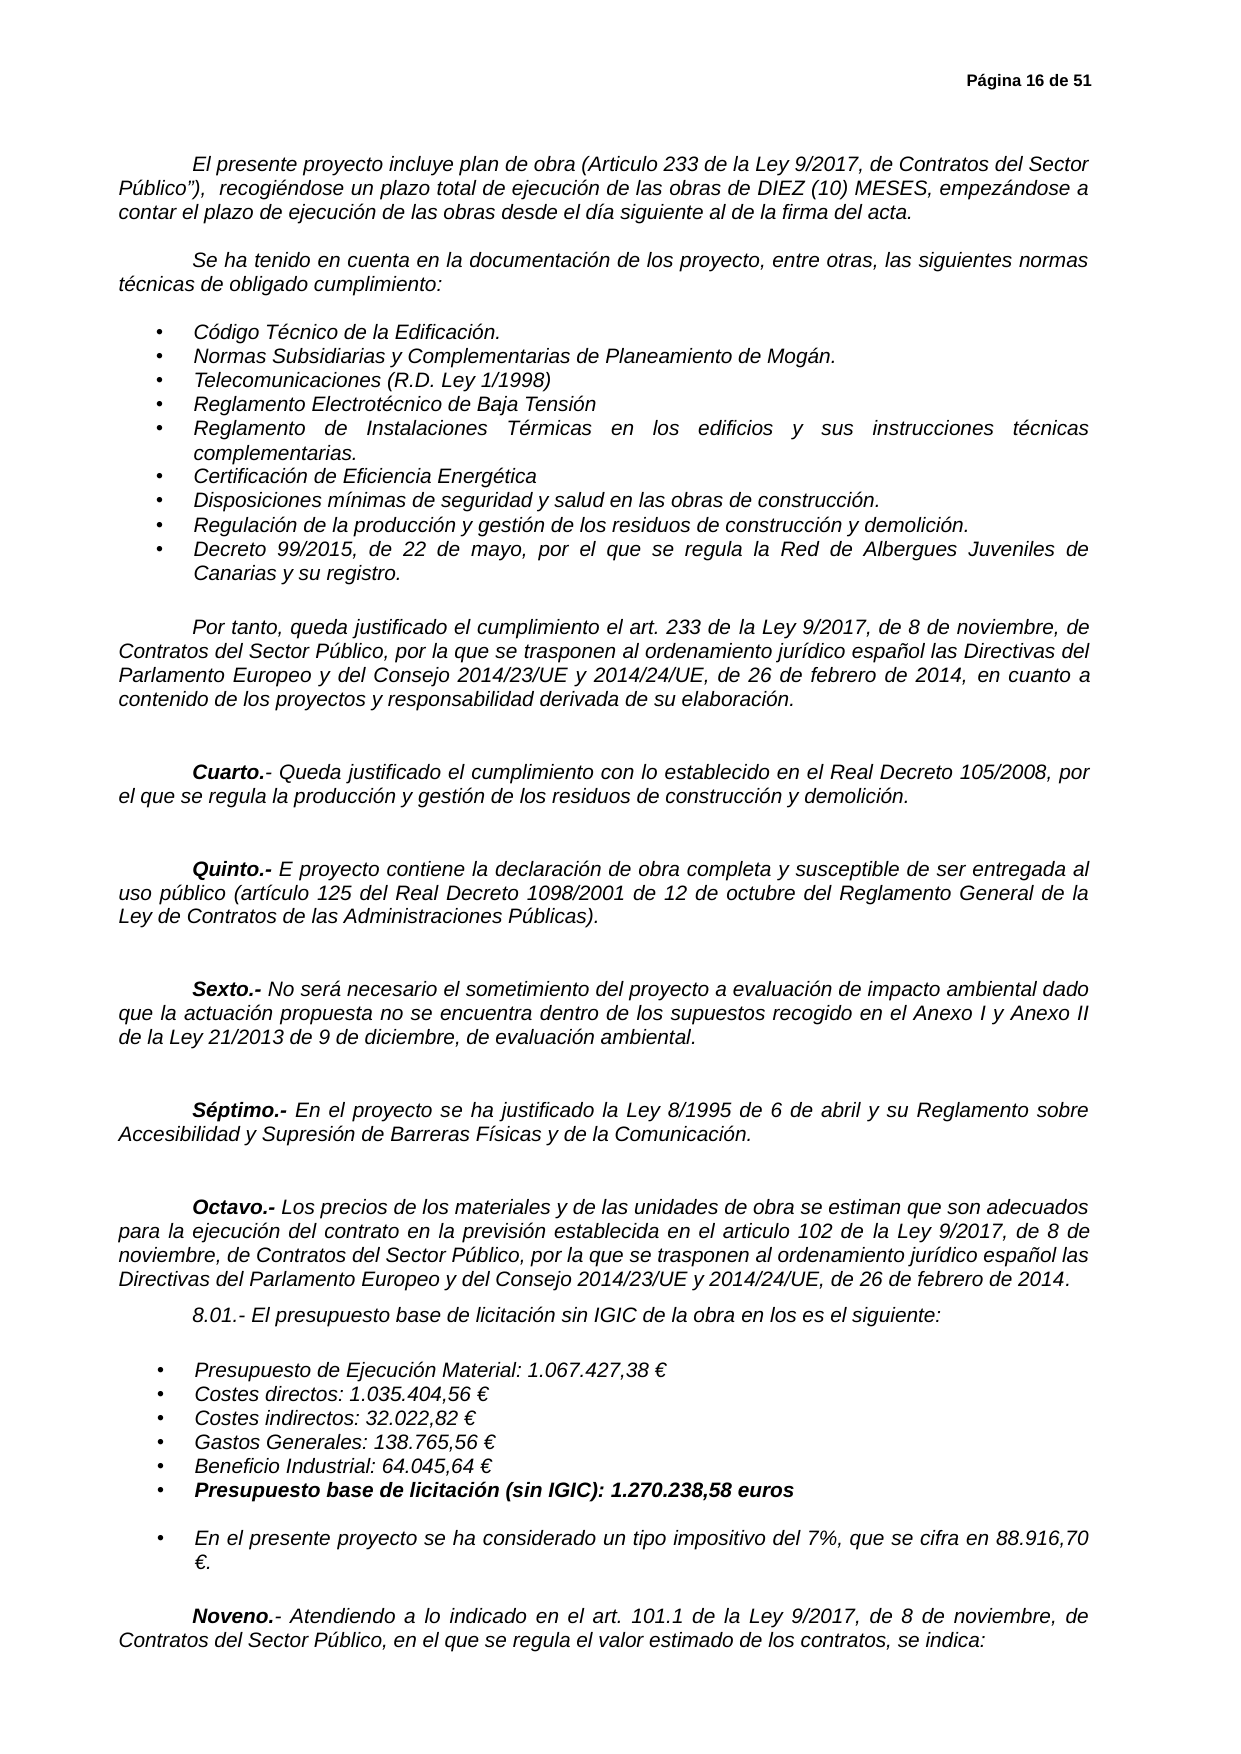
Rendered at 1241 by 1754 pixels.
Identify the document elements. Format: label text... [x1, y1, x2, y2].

list Gastos Generales: 138.765,56 € [157, 1429, 1092, 1454]
list Telecomunicaciones (R.D. Ley 1/1998) [156, 368, 1092, 392]
text Se ha tenido en cuenta en la documentación de los proyecto, entre otras, las siguientes normas técnicas de obligado cumplimiento: [118, 248, 1092, 296]
list Disposiciones mínimas de seguridad y salud en las obras de construcción. [156, 488, 1092, 512]
text Séptimo.- En el proyecto se ha justificado la Ley 8/1995 de 6 de abril y su Reglamento sobre Accesibilidad y Supresión de Barreras Físicas y de la Comunicación. [118, 1098, 1092, 1146]
list En el presente proyecto se ha considerado un tipo impositivo del 7%, que se cifra en 88.916,70 €. [157, 1526, 1092, 1574]
list Presupuesto base de licitación (sin IGIC): 1.270.238,58 euros [157, 1478, 1092, 1502]
list Costes directos: 1.035.404,56 € [157, 1381, 1092, 1406]
text Quinto.- E proyecto contiene la declaración de obra completa y susceptible de ser entregada al uso público (artículo 125 del Real Decreto 1098/2001 de 12 de octubre del Reglamento General de la Ley de Contratos de las Administraciones Públicas). [118, 856, 1092, 928]
list Beneficio Industrial: 64.045,64 € [157, 1454, 1092, 1478]
text El presente proyecto incluye plan de obra (Articulo 233 de la Ley 9/2017, de Contratos del Sector Público”), recogiéndose un plazo total de ejecución de las obras de DIEZ (10) MESES, empezándose a contar el plazo de ejecución de las obras desde el día siguiente al de la firma del acta. [118, 152, 1092, 224]
text Sexto.- No será necesario el sometimiento del proyecto a evaluación de impacto ambiental dado que la actuación propuesta no se encuentra dentro de los supuestos recogido en el Anexo I y Anexo II de la Ley 21/2013 de 9 de diciembre, de evaluación ambiental. [118, 977, 1092, 1049]
list Regulación de la producción y gestión de los residuos de construcción y demolición. [156, 512, 1092, 536]
text Octavo.- Los precios de los materiales y de las unidades de obra se estiman que son adecuados para la ejecución del contrato en la previsión establecida en el articulo 102 de la Ley 9/2017, de 8 de noviembre, de Contratos del Sector Público, por la que se trasponen al ordenamiento jurídico español las Directivas del Parlamento Europeo y del Consejo 2014/23/UE y 2014/24/UE, de 26 de febrero de 2014. [118, 1195, 1092, 1291]
list Costes indirectos: 32.022,82 € [157, 1406, 1092, 1429]
list Código Técnico de la Edificación. [156, 320, 1092, 344]
list Decreto 99/2015, de 22 de mayo, por el que se regula la Red de Albergues Juveniles de Canarias y su registro. [156, 536, 1092, 584]
text 8.01.- El presupuesto base de licitación sin IGIC de la obra en los es el siguiente: [118, 1303, 1092, 1327]
list Presupuesto de Ejecución Material: 1.067.427,38 € [157, 1357, 1092, 1381]
list Normas Subsidiarias y Complementarias de Planeamiento de Mogán. [156, 344, 1092, 368]
list Certificación de Eficiencia Energética [156, 464, 1092, 488]
text Por tanto, queda justificado el cumplimiento el art. 233 de la Ley 9/2017, de 8 de noviembre, de Contratos del Sector Público, por la que se trasponen al ordenamiento jurídico español las Directivas del Parlamento Europeo y del Consejo 2014/23/UE y 2014/24/UE, de 26 de febrero de 2014, en cuanto a contenido de los proyectos y responsabilidad derivada de su elaboración. [118, 615, 1092, 711]
text Noveno.- Atendiendo a lo indicado en el art. 101.1 de la Ley 9/2017, de 8 de noviembre, de Contratos del Sector Público, en el que se regula el valor estimado de los contratos, se indica: [118, 1604, 1092, 1652]
list Reglamento de Instalaciones Térmicas en los edificios y sus instrucciones técnicas complementarias. [156, 416, 1092, 464]
text Cuarto.- Queda justificado el cumplimiento con lo establecido en el Real Decreto 105/2008, por el que se regula la producción y gestión de los residuos de construcción y demolición. [118, 759, 1092, 807]
list Reglamento Electrotécnico de Baja Tensión [156, 392, 1092, 416]
